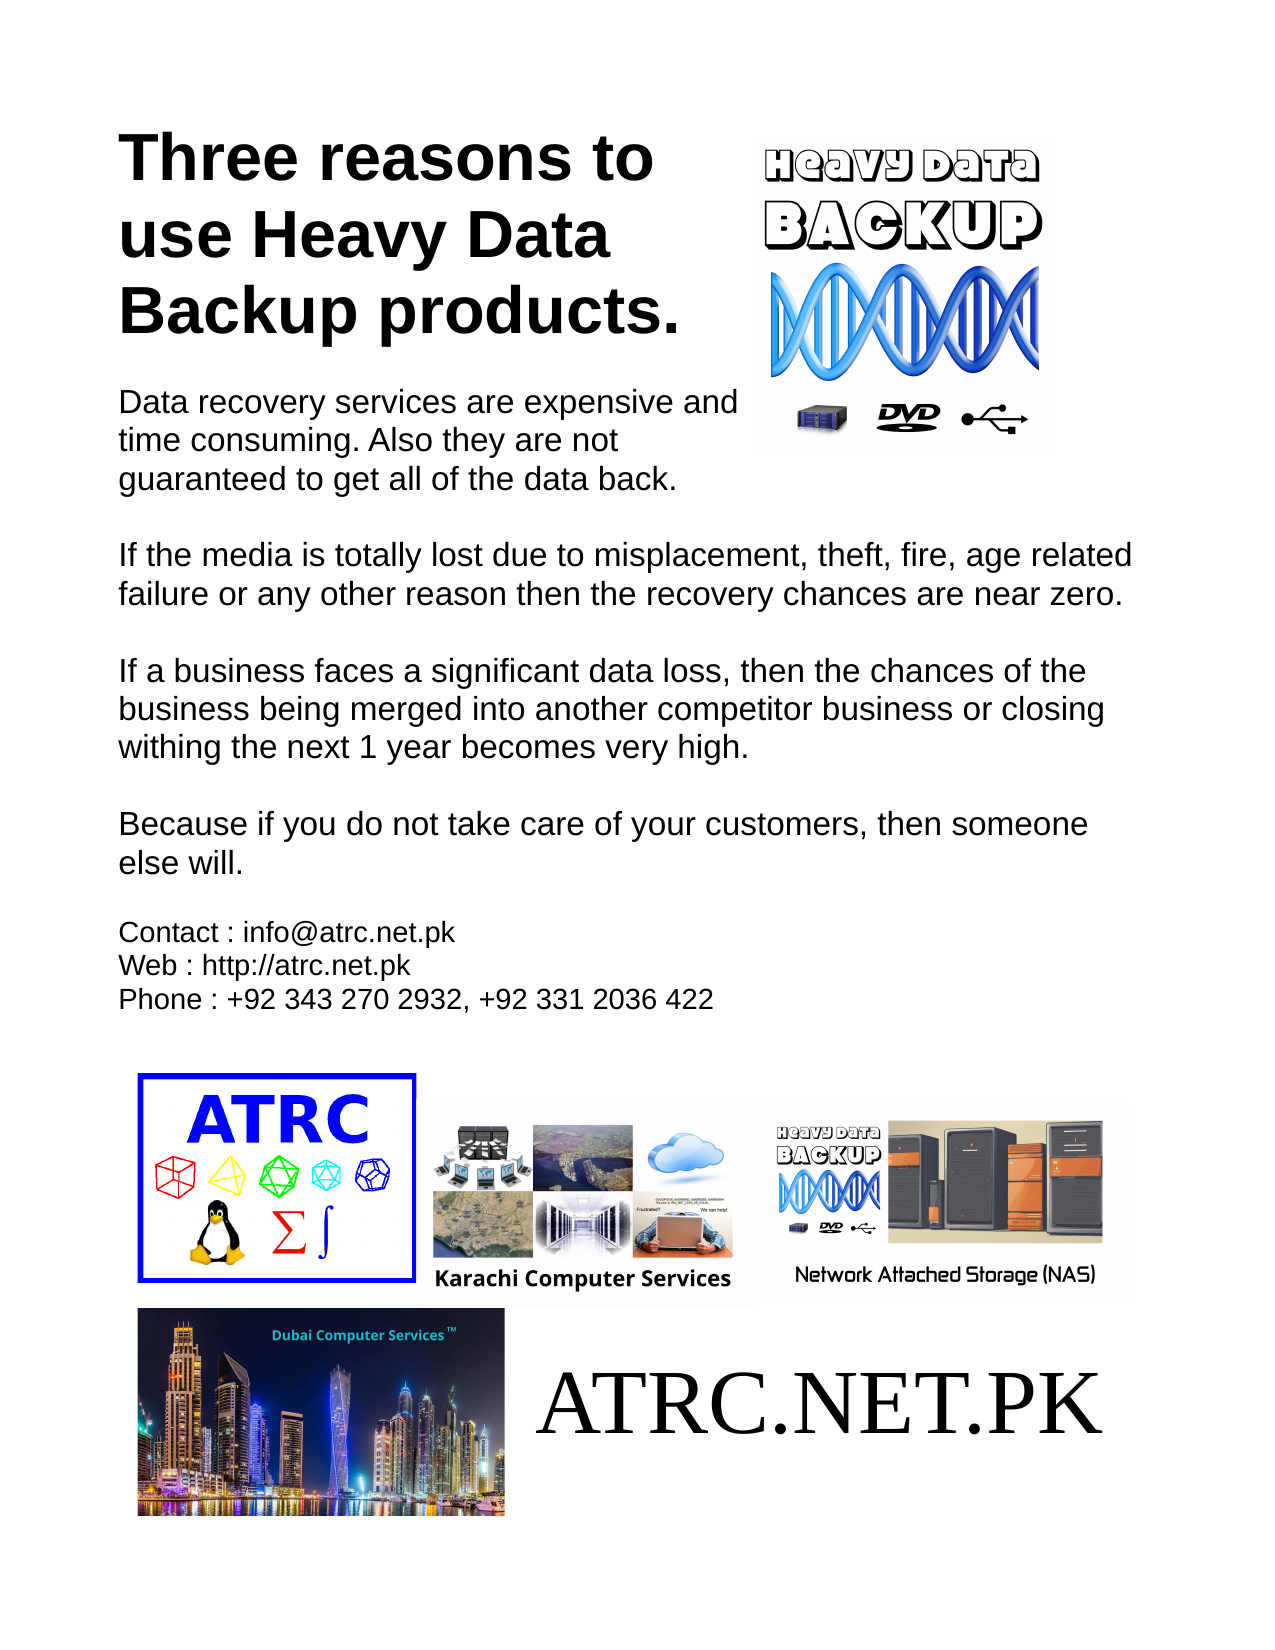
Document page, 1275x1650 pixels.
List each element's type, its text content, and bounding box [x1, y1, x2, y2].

text Three reasons to use Heavy Data Backup products. [118, 118, 1157, 348]
text If the media is totally lost due to misplacement, theft, fire, age related failure or any other reason then the recovery chances are near zero. [118, 535, 1157, 612]
picture [137, 1073, 1134, 1516]
text Web : http://atrc.net.pk [118, 948, 1157, 982]
text If a business faces a significant data loss, then the chances of the business being merged into another competitor business or closing withing the next 1 year becomes very high. [118, 651, 1157, 766]
text Data recovery services are expensive and time consuming. Also they are not guaranteed to get all of the data back. [118, 382, 1157, 497]
text Phone : +92 343 270 2932, +92 331 2036 422 [118, 982, 1157, 1016]
text Contact : info@atrc.net.pk [118, 915, 1157, 948]
picture [748, 133, 1061, 457]
text Because if you do not take care of your customers, then someone else will. [118, 804, 1157, 881]
